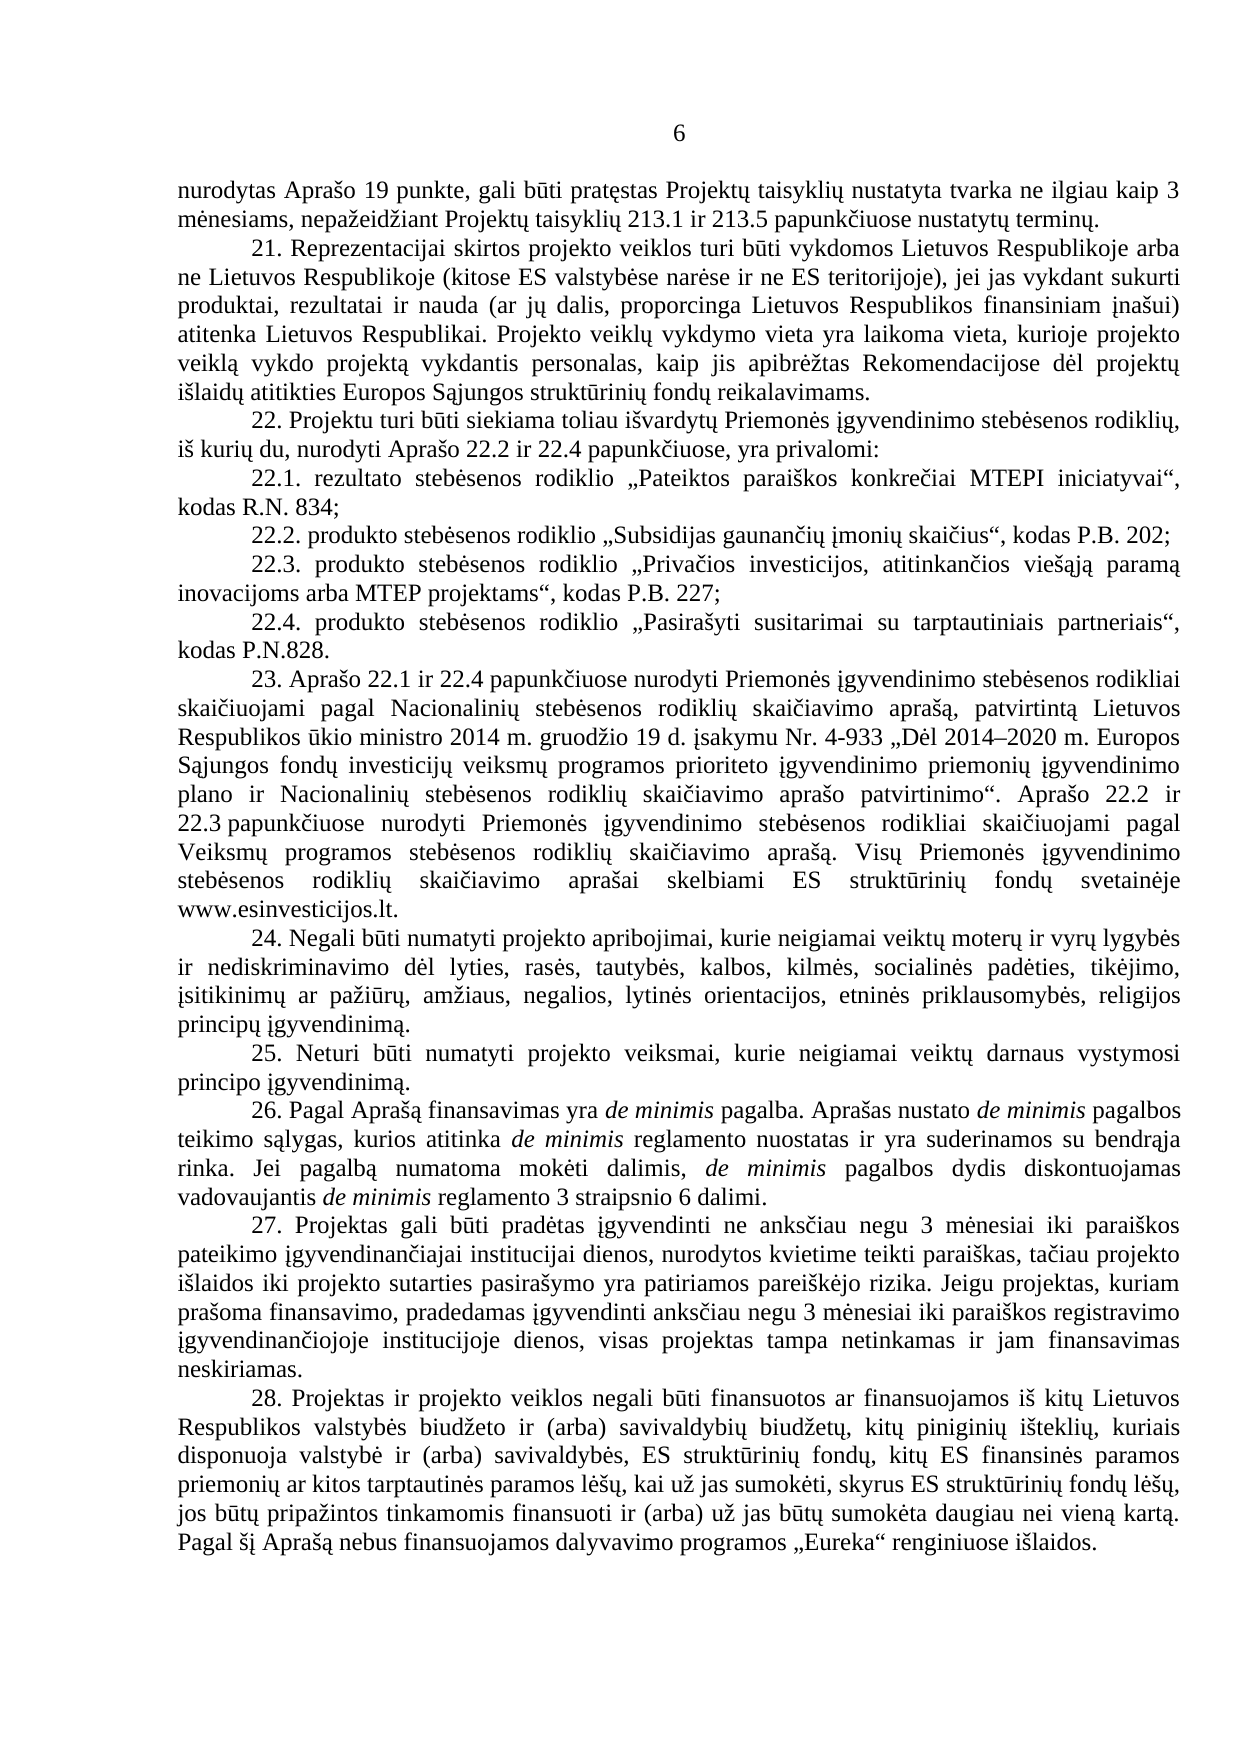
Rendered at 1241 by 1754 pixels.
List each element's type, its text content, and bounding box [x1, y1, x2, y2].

text 22.1. rezultato stebėsenos rodiklio „Pateiktos paraiškos konkrečiai MTEPI iniciatyvai“, kodas R.N. 834; [177, 463, 1181, 521]
text 28. Projektas ir projekto veiklos negali būti finansuotos ar finansuojamos iš kitų Lietuvos Respublikos valstybės biudžeto ir (arba) savivaldybių biudžetų, kitų piniginių išteklių, kuriais disponuoja valstybė ir (arba) savivaldybės, ES struktūrinių fondų, kitų ES finansinės paramos priemonių ar kitos tarptautinės paramos lėšų, kai už jas sumokėti, skyrus ES struktūrinių fondų lėšų, jos būtų pripažintos tinkamomis finansuoti ir (arba) už jas būtų sumokėta daugiau nei vieną kartą. Pagal šį Aprašą nebus finansuojamos dalyvavimo programos „Eureka“ renginiuose išlaidos. [177, 1383, 1181, 1556]
text 22. Projektu turi būti siekiama toliau išvardytų Priemonės įgyvendinimo stebėsenos rodiklių, iš kurių du, nurodyti Aprašo 22.2 ir 22.4 papunkčiuose, yra privalomi: [177, 406, 1181, 463]
text 25. Neturi būti numatyti projekto veiksmai, kurie neigiamai veiktų darnaus vystymosi principo įgyvendinimą. [177, 1038, 1181, 1096]
text 22.3. produkto stebėsenos rodiklio „Privačios investicijos, atitinkančios viešąją paramą inovacijoms arba MTEP projektams“, kodas P.B. 227; [177, 549, 1181, 607]
text 26. Pagal Aprašą finansavimas yra de minimis pagalba. Aprašas nustato de minimis pagalbos teikimo sąlygas, kurios atitinka de minimis reglamento nuostatas ir yra suderinamos su bendrąja rinka. Jei pagalbą numatoma mokėti dalimis, de minimis pagalbos dydis diskontuojamas vadovaujantis de minimis reglamento 3 straipsnio 6 dalimi. [177, 1096, 1181, 1211]
text nurodytas Aprašo 19 punkte, gali būti pratęstas Projektų taisyklių nustatyta tvarka ne ilgiau kaip 3 mėnesiams, nepažeidžiant Projektų taisyklių 213.1 ir 213.5 papunkčiuose nustatytų terminų. [177, 176, 1181, 233]
text 21. Reprezentacijai skirtos projekto veiklos turi būti vykdomos Lietuvos Respublikoje arba ne Lietuvos Respublikoje (kitose ES valstybėse narėse ir ne ES teritorijoje), jei jas vykdant sukurti produktai, rezultatai ir nauda (ar jų dalis, proporcinga Lietuvos Respublikos finansiniam įnašui) atitenka Lietuvos Respublikai. Projekto veiklų vykdymo vieta yra laikoma vieta, kurioje projekto veiklą vykdo projektą vykdantis personalas, kaip jis apibrėžtas Rekomendacijose dėl projektų išlaidų atitikties Europos Sąjungos struktūrinių fondų reikalavimams. [177, 233, 1181, 406]
text 27. Projektas gali būti pradėtas įgyvendinti ne anksčiau negu 3 mėnesiai iki paraiškos pateikimo įgyvendinančiajai institucijai dienos, nurodytos kvietime teikti paraiškas, tačiau projekto išlaidos iki projekto sutarties pasirašymo yra patiriamos pareiškėjo rizika. Jeigu projektas, kuriam prašoma finansavimo, pradedamas įgyvendinti anksčiau negu 3 mėnesiai iki paraiškos registravimo įgyvendinančiojoje institucijoje dienos, visas projektas tampa netinkamas ir jam finansavimas neskiriamas. [177, 1211, 1181, 1383]
text 23. Aprašo 22.1 ir 22.4 papunkčiuose nurodyti Priemonės įgyvendinimo stebėsenos rodikliai skaičiuojami pagal Nacionalinių stebėsenos rodiklių skaičiavimo aprašą, patvirtintą Lietuvos Respublikos ūkio ministro 2014 m. gruodžio 19 d. įsakymu Nr. 4-933 „Dėl 2014–2020 m. Europos Sąjungos fondų investicijų veiksmų programos prioriteto įgyvendinimo priemonių įgyvendinimo plano ir Nacionalinių stebėsenos rodiklių skaičiavimo aprašo patvirtinimo“. Aprašo 22.2 ir 22.3 papunkčiuose nurodyti Priemonės įgyvendinimo stebėsenos rodikliai skaičiuojami pagal Veiksmų programos stebėsenos rodiklių skaičiavimo aprašą. Visų Priemonės įgyvendinimo stebėsenos rodiklių skaičiavimo aprašai skelbiami ES struktūrinių fondų svetainėje www.esinvesticijos.lt. [177, 664, 1181, 923]
text 22.4. produkto stebėsenos rodiklio „Pasirašyti susitarimai su tarptautiniais partneriais“, kodas P.N.828. [177, 607, 1181, 664]
text 24. Negali būti numatyti projekto apribojimai, kurie neigiamai veiktų moterų ir vyrų lygybės ir nediskriminavimo dėl lyties, rasės, tautybės, kalbos, kilmės, socialinės padėties, tikėjimo, įsitikinimų ar pažiūrų, amžiaus, negalios, lytinės orientacijos, etninės priklausomybės, religijos principų įgyvendinimą. [177, 923, 1181, 1038]
text 22.2. produkto stebėsenos rodiklio „Subsidijas gaunančių įmonių skaičius“, kodas P.B. 202; [177, 521, 1181, 549]
